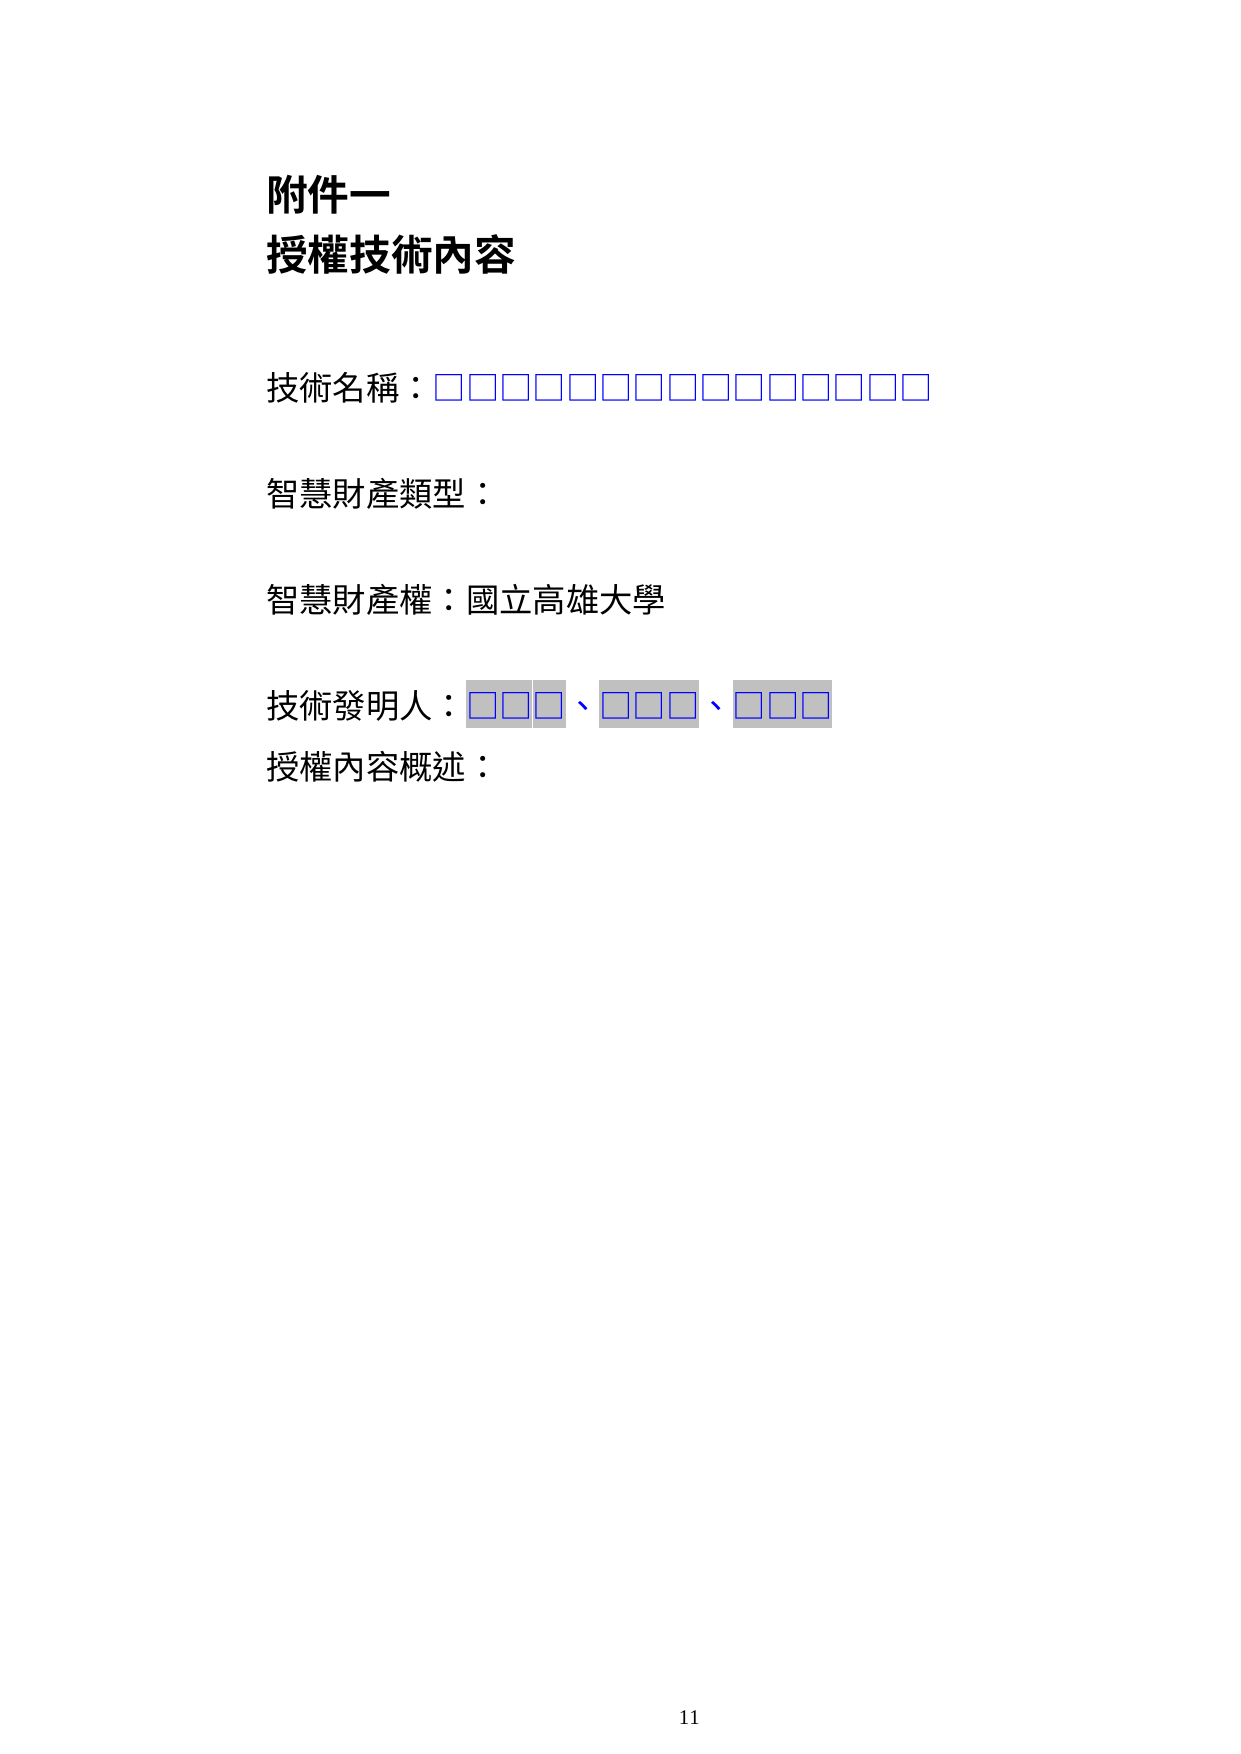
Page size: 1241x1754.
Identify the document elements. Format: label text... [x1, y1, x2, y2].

text 授權技術內容 [266, 222, 1113, 282]
text 智慧財產類型： [266, 468, 1113, 516]
text 附件一 [266, 162, 1113, 222]
text 技術名稱：□□□□□□□□□□□□□□□ [266, 362, 1113, 410]
text 技術發明人：□□□、□□□、□□□ [266, 680, 1113, 728]
text 授權內容概述： [266, 741, 1113, 789]
text 智慧財產權：國立高雄大學 [266, 574, 1113, 622]
